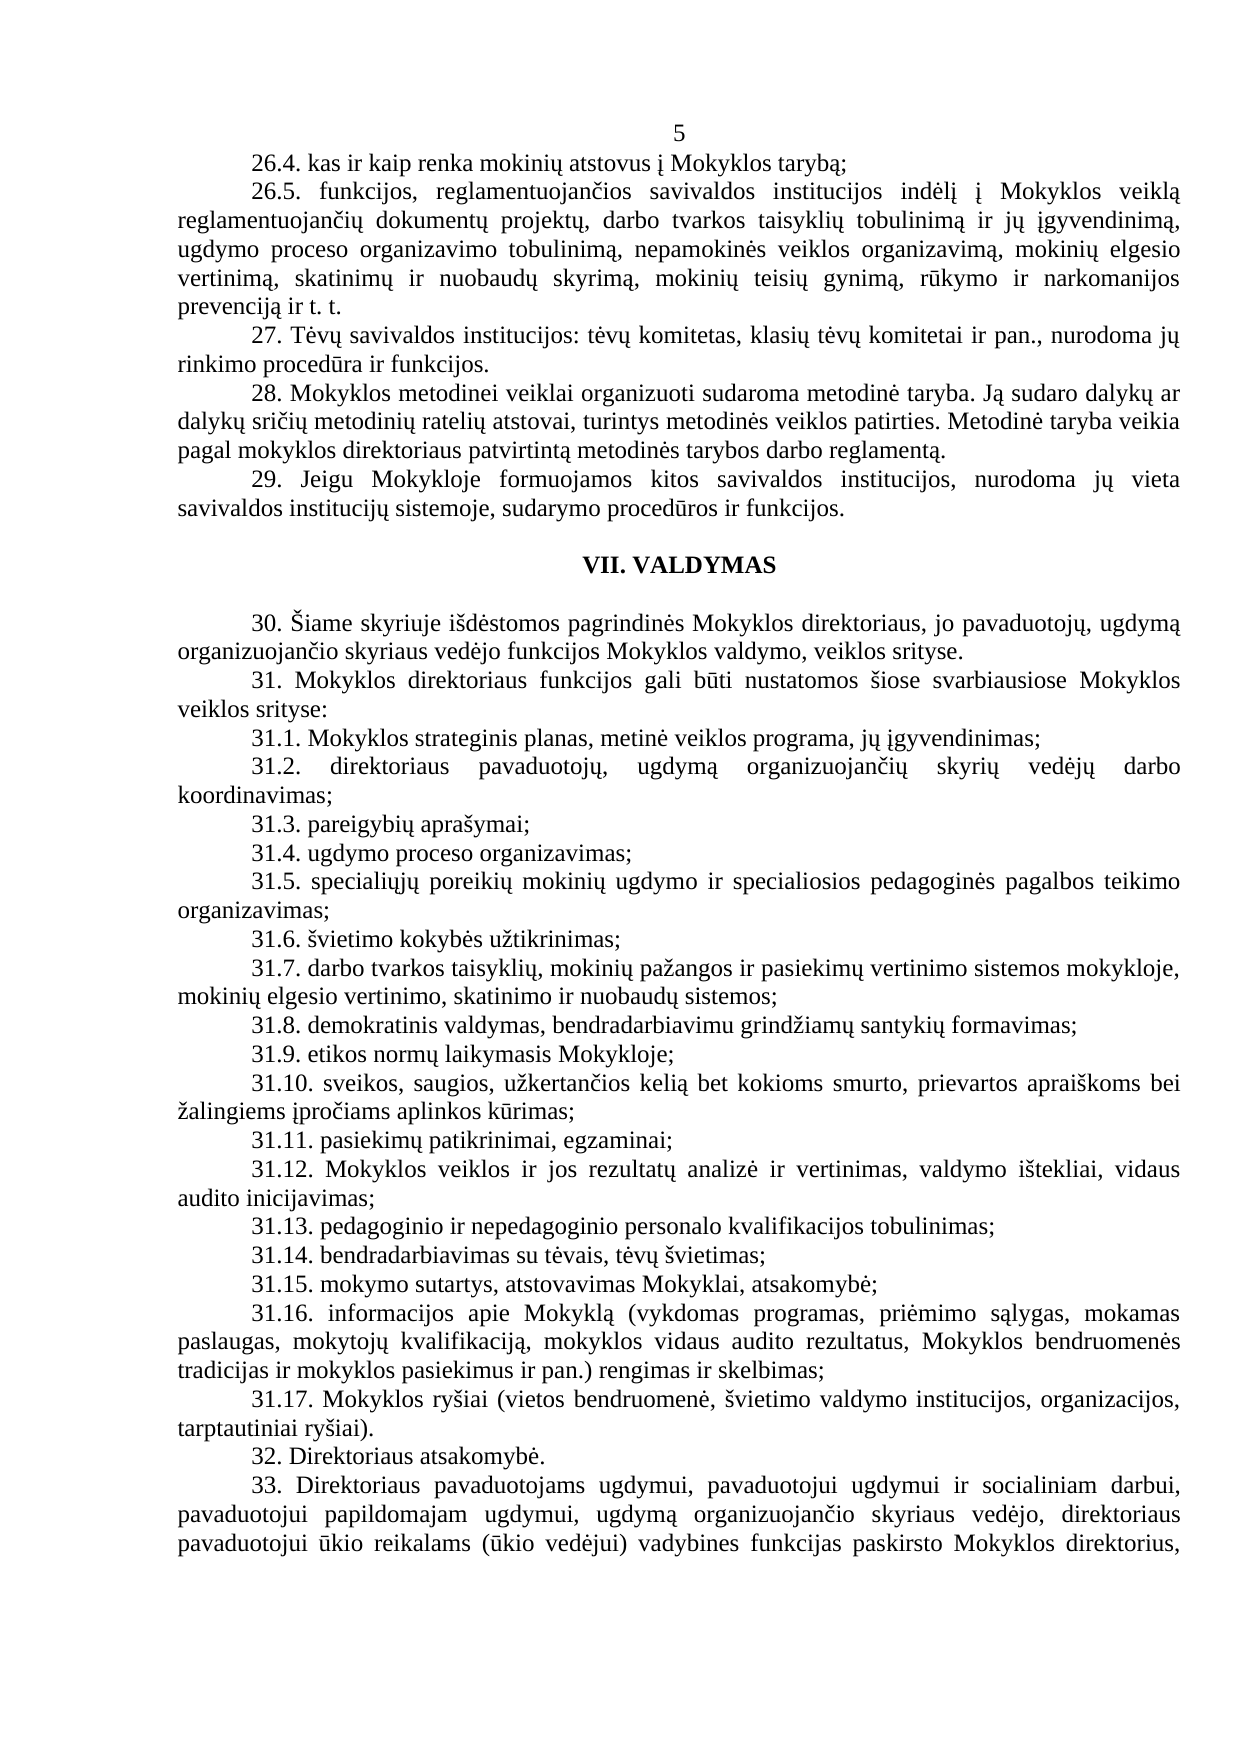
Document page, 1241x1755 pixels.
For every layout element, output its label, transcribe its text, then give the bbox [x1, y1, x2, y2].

text 31.4. ugdymo proceso organizavimas; [177, 838, 1181, 866]
text 31.10. sveikos, saugios, užkertančios kelią bet kokioms smurto, prievartos apraiškoms bei žalingiems įpročiams aplinkos kūrimas; [177, 1068, 1181, 1125]
text 31.5. specialiųjų poreikių mokinių ugdymo ir specialiosios pedagoginės pagalbos teikimo organizavimas; [177, 866, 1181, 924]
text 26.5. funkcijos, reglamentuojančios savivaldos institucijos indėlį į Mokyklos veiklą reglamentuojančių dokumentų projektų, darbo tvarkos taisyklių tobulinimą ir jų įgyvendinimą, ugdymo proceso organizavimo tobulinimą, nepamokinės veiklos organizavimą, mokinių elgesio vertinimą, skatinimų ir nuobaudų skyrimą, mokinių teisių gynimą, rūkymo ir narkomanijos prevenciją ir t. t. [177, 176, 1181, 320]
text 31.3. pareigybių aprašymai; [177, 809, 1181, 838]
text 31.2. direktoriaus pavaduotojų, ugdymą organizuojančių skyrių vedėjų darbo koordinavimas; [177, 751, 1181, 809]
text 31.6. švietimo kokybės užtikrinimas; [177, 924, 1181, 953]
text 31.8. demokratinis valdymas, bendradarbiavimu grindžiamų santykių formavimas; [177, 1010, 1181, 1039]
text 26.4. kas ir kaip renka mokinių atstovus į Mokyklos tarybą; [177, 148, 1181, 176]
text 31.7. darbo tvarkos taisyklių, mokinių pažangos ir pasiekimų vertinimo sistemos mokykloje, mokinių elgesio vertinimo, skatinimo ir nuobaudų sistemos; [177, 953, 1181, 1010]
text 29. Jeigu Mokykloje formuojamos kitos savivaldos institucijos, nurodoma jų vieta savivaldos institucijų sistemoje, sudarymo procedūros ir funkcijos. [177, 464, 1181, 521]
text 31.12. Mokyklos veiklos ir jos rezultatų analizė ir vertinimas, valdymo ištekliai, vidaus audito inicijavimas; [177, 1154, 1181, 1211]
text 31.13. pedagoginio ir nepedagoginio personalo kvalifikacijos tobulinimas; [177, 1211, 1181, 1240]
text 31.17. Mokyklos ryšiai (vietos bendruomenė, švietimo valdymo institucijos, organizacijos, tarptautiniai ryšiai). [177, 1384, 1181, 1441]
text VII. VALDYMAS [177, 550, 1181, 579]
text 31.14. bendradarbiavimas su tėvais, tėvų švietimas; [177, 1240, 1181, 1269]
text 28. Mokyklos metodinei veiklai organizuoti sudaroma metodinė taryba. Ją sudaro dalykų ar dalykų sričių metodinių ratelių atstovai, turintys metodinės veiklos patirties. Metodinė taryba veikia pagal mokyklos direktoriaus patvirtintą metodinės tarybos darbo reglamentą. [177, 378, 1181, 464]
text 27. Tėvų savivaldos institucijos: tėvų komitetas, klasių tėvų komitetai ir pan., nurodoma jų rinkimo procedūra ir funkcijos. [177, 320, 1181, 378]
text 32. Direktoriaus atsakomybė. [177, 1441, 1181, 1470]
text 30. Šiame skyriuje išdėstomos pagrindinės Mokyklos direktoriaus, jo pavaduotojų, ugdymą organizuojančio skyriaus vedėjo funkcijos Mokyklos valdymo, veiklos srityse. [177, 608, 1181, 665]
text 31. Mokyklos direktoriaus funkcijos gali būti nustatomos šiose svarbiausiose Mokyklos veiklos srityse: [177, 665, 1181, 723]
text 31.1. Mokyklos strateginis planas, metinė veiklos programa, jų įgyvendinimas; [177, 723, 1181, 751]
text 33. Direktoriaus pavaduotojams ugdymui, pavaduotojui ugdymui ir socialiniam darbui, pavaduotojui papildomajam ugdymui, ugdymą organizuojančio skyriaus vedėjo, direktoriaus pavaduotojui ūkio reikalams (ūkio vedėjui) vadybines funkcijas paskirsto Mokyklos direktorius, [177, 1470, 1181, 1556]
text 31.16. informacijos apie Mokyklą (vykdomas programas, priėmimo sąlygas, mokamas paslaugas, mokytojų kvalifikaciją, mokyklos vidaus audito rezultatus, Mokyklos bendruomenės tradicijas ir mokyklos pasiekimus ir pan.) rengimas ir skelbimas; [177, 1298, 1181, 1384]
text 31.11. pasiekimų patikrinimai, egzaminai; [177, 1125, 1181, 1154]
text 31.9. etikos normų laikymasis Mokykloje; [177, 1039, 1181, 1068]
text 31.15. mokymo sutartys, atstovavimas Mokyklai, atsakomybė; [177, 1269, 1181, 1298]
